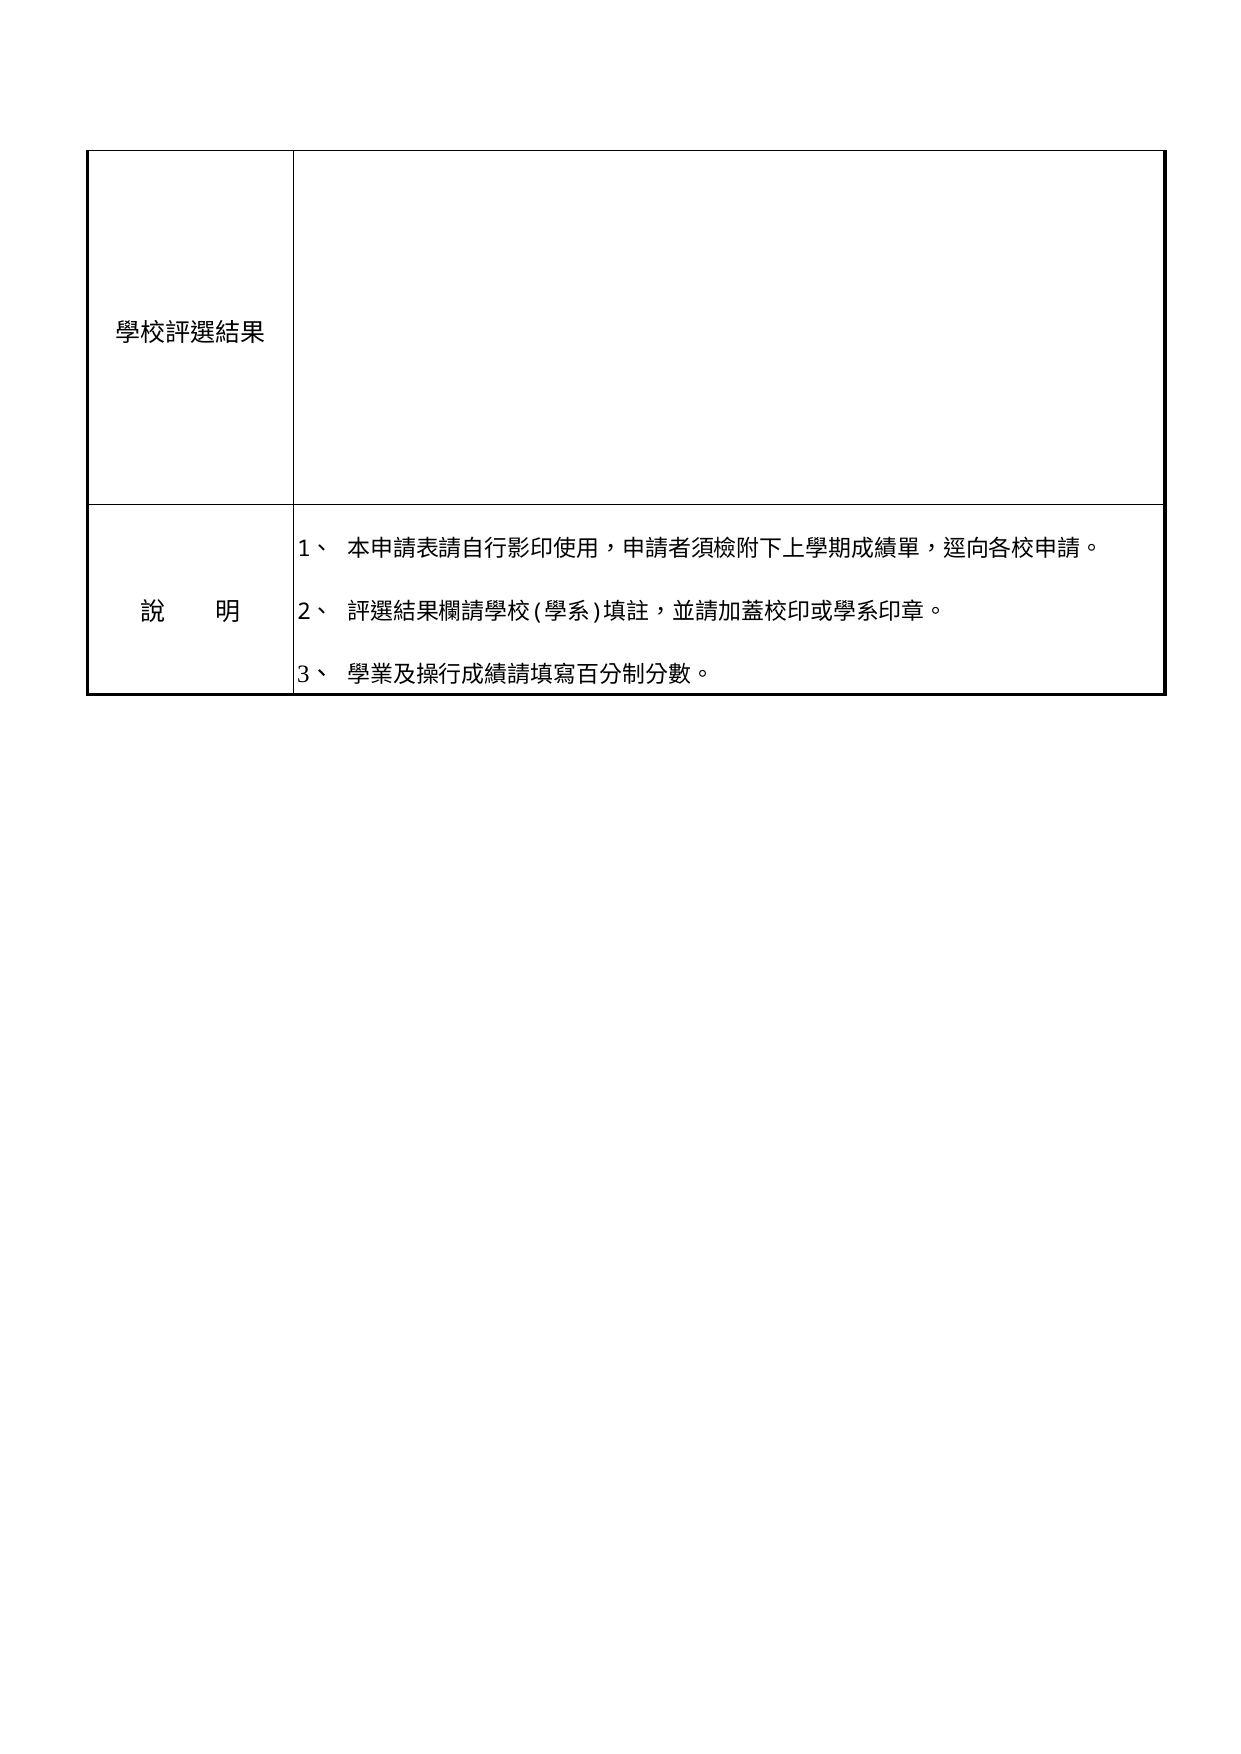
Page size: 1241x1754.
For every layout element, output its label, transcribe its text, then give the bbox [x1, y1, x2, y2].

table_cell 學校評選結果 [89, 151, 293, 504]
table_cell 說 明 [89, 505, 293, 692]
table_cell 本申請表請自行影印使用，申請者須檢附下上學期成績單，逕向各校申請。 評選結果欄請學校(學系)填註，並請加蓋校印或學系印章。 學業及操行成績請填寫百分制分數。 [294, 505, 1163, 692]
table_cell [294, 151, 1163, 504]
